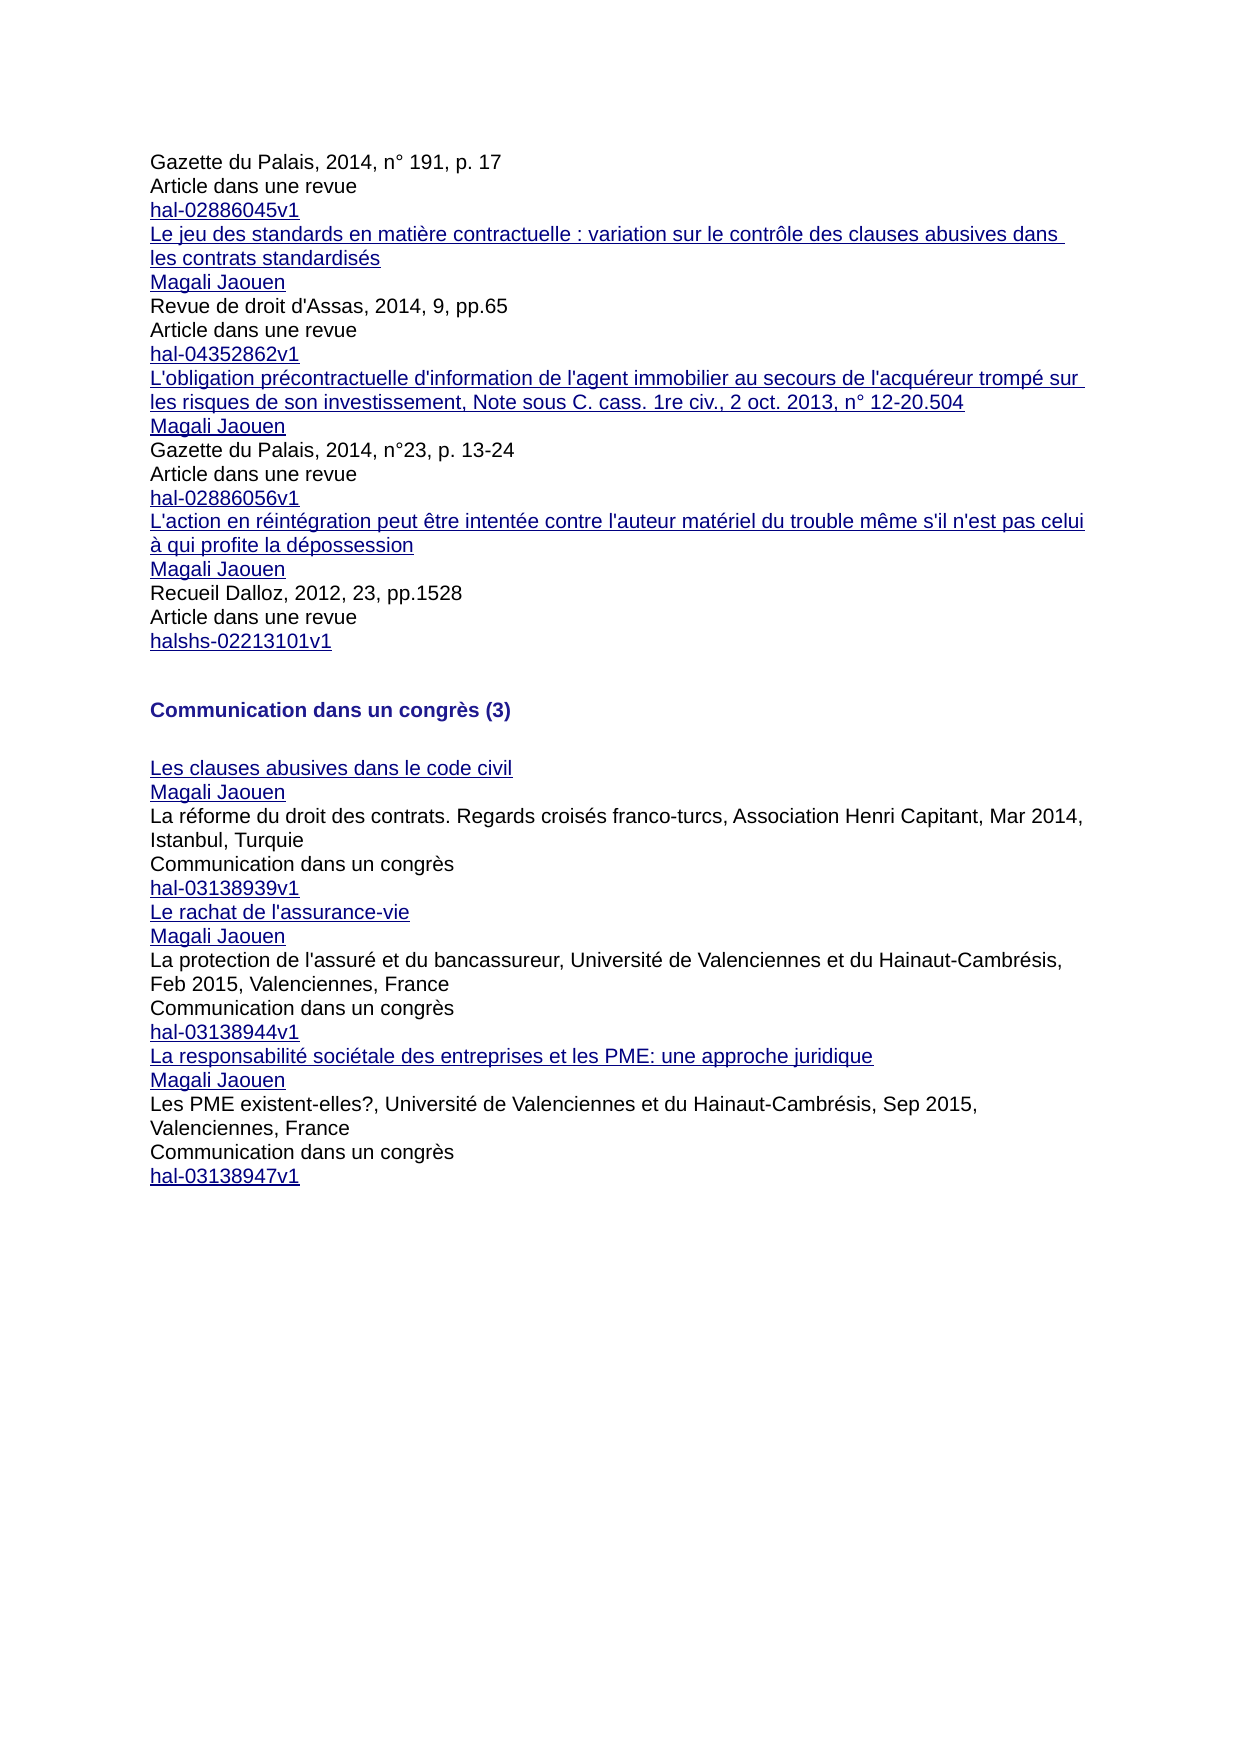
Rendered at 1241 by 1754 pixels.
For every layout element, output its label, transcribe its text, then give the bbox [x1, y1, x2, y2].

table_cell L'obligation précontractuelle d'information de l'agent immobilier au secours de l'acquéreur trompé sur les risques de son investissement, Note sous C. cass. 1re civ., 2 oct. 2013, n° 12-20.504 Magali Jaouen Gazette du Palais, 2014, n°23, p. 13-24 Article dans une revue hal-02886056v1 [150, 366, 1090, 509]
table_cell Le jeu des standards en matière contractuelle : variation sur le contrôle des clauses abusives dans les contrats standardisés Magali Jaouen Revue de droit d'Assas, 2014, 9, pp.65 Article dans une revue hal-04352862v1 [150, 222, 1090, 366]
table_cell Le rachat de l'assurance-vie Magali Jaouen La protection de l'assuré et du bancassureur, Université de Valenciennes et du Hainaut-Cambrésis, Feb 2015, Valenciennes, France Communication dans un congrès hal-03138944v1 [150, 900, 1090, 1044]
table_cell L'action en réintégration peut être intentée contre l'auteur matériel du trouble même s'il n'est pas celui à qui profite la dépossession Magali Jaouen Recueil Dalloz, 2012, 23, pp.1528 Article dans une revue halshs-02213101v1 [150, 509, 1090, 653]
table_header Les clauses abusives dans le code civil Magali Jaouen La réforme du droit des contrats. Regards croisés franco-turcs, Association Henri Capitant, Mar 2014, Istanbul, Turquie Communication dans un congrès hal-03138939v1 [150, 756, 1090, 900]
table_cell Gazette du Palais, 2014, n° 191, p. 17 Article dans une revue hal-02886045v1 [150, 150, 1090, 222]
table_cell La responsabilité sociétale des entreprises et les PME: une approche juridique Magali Jaouen Les PME existent-elles?, Université de Valenciennes et du Hainaut-Cambrésis, Sep 2015, Valenciennes, France Communication dans un congrès hal-03138947v1 [150, 1044, 1090, 1187]
subtitle Communication dans un congrès (3) [150, 698, 1090, 722]
